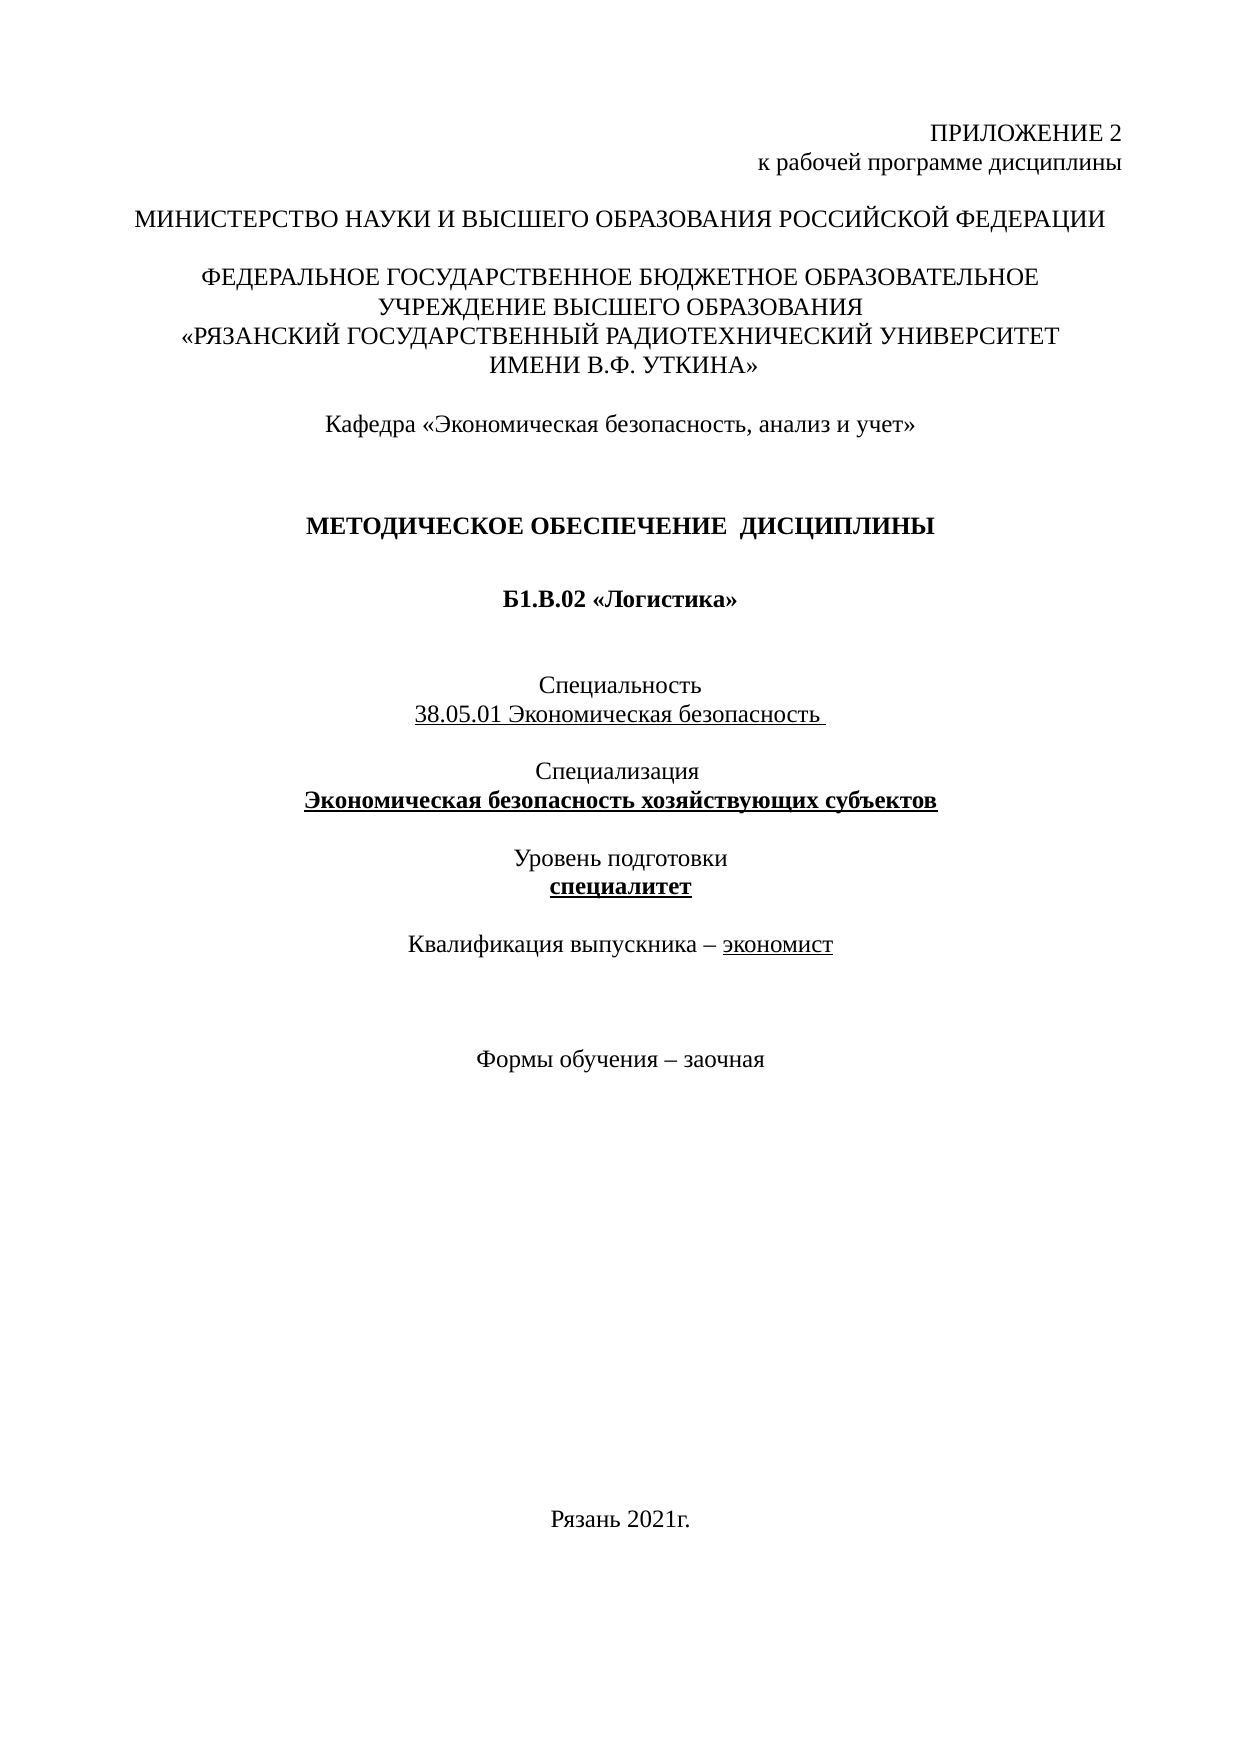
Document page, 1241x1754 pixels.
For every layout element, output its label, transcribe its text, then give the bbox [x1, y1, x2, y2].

text МЕТОДИЧЕСКОЕ ОБЕСПЕЧЕНИЕ ДИСЦИПЛИНЫ [119, 511, 1122, 540]
text ФЕДЕРАЛЬНОЕ ГОСУДАРСТВЕННОЕ БЮДЖЕТНОЕ ОБРАЗОВАТЕЛЬНОЕ [119, 262, 1122, 291]
text специалитет [119, 871, 1122, 900]
text 38.05.01 Экономическая безопасность [119, 699, 1122, 728]
text МИНИСТЕРСТВО НАУКИ И ВЫСШЕГО ОБРАЗОВАНИЯ РОССИЙСКОЙ ФЕДЕРАЦИИ [118, 204, 1122, 233]
text Кафедра «Экономическая безопасность, анализ и учет» [119, 409, 1122, 437]
text «РЯЗАНСКИЙ ГОСУДАРСТВЕННЫЙ РАДИОТЕХНИЧЕСКИЙ УНИВЕРСИТЕТ [119, 321, 1122, 350]
text Уровень подготовки [119, 843, 1122, 871]
text Специализация [119, 756, 1122, 785]
text Б1.В.02 «Логистика» [118, 584, 1122, 613]
text Рязань 2021г. [119, 1504, 1122, 1533]
text ПРИЛОЖЕНИЕ 2 [118, 118, 1122, 147]
text Квалификация выпускника – экономист [119, 929, 1122, 958]
text ИМЕНИ В.Ф. УТКИНА» [119, 350, 1122, 379]
text УЧРЕЖДЕНИЕ ВЫСШЕГО ОБРАЗОВАНИЯ [119, 292, 1122, 320]
text Экономическая безопасность хозяйствующих субъектов [119, 785, 1122, 814]
text к рабочей программе дисциплины [118, 147, 1122, 176]
text Специальность [118, 670, 1122, 699]
text Формы обучения – заочная [119, 1044, 1122, 1073]
